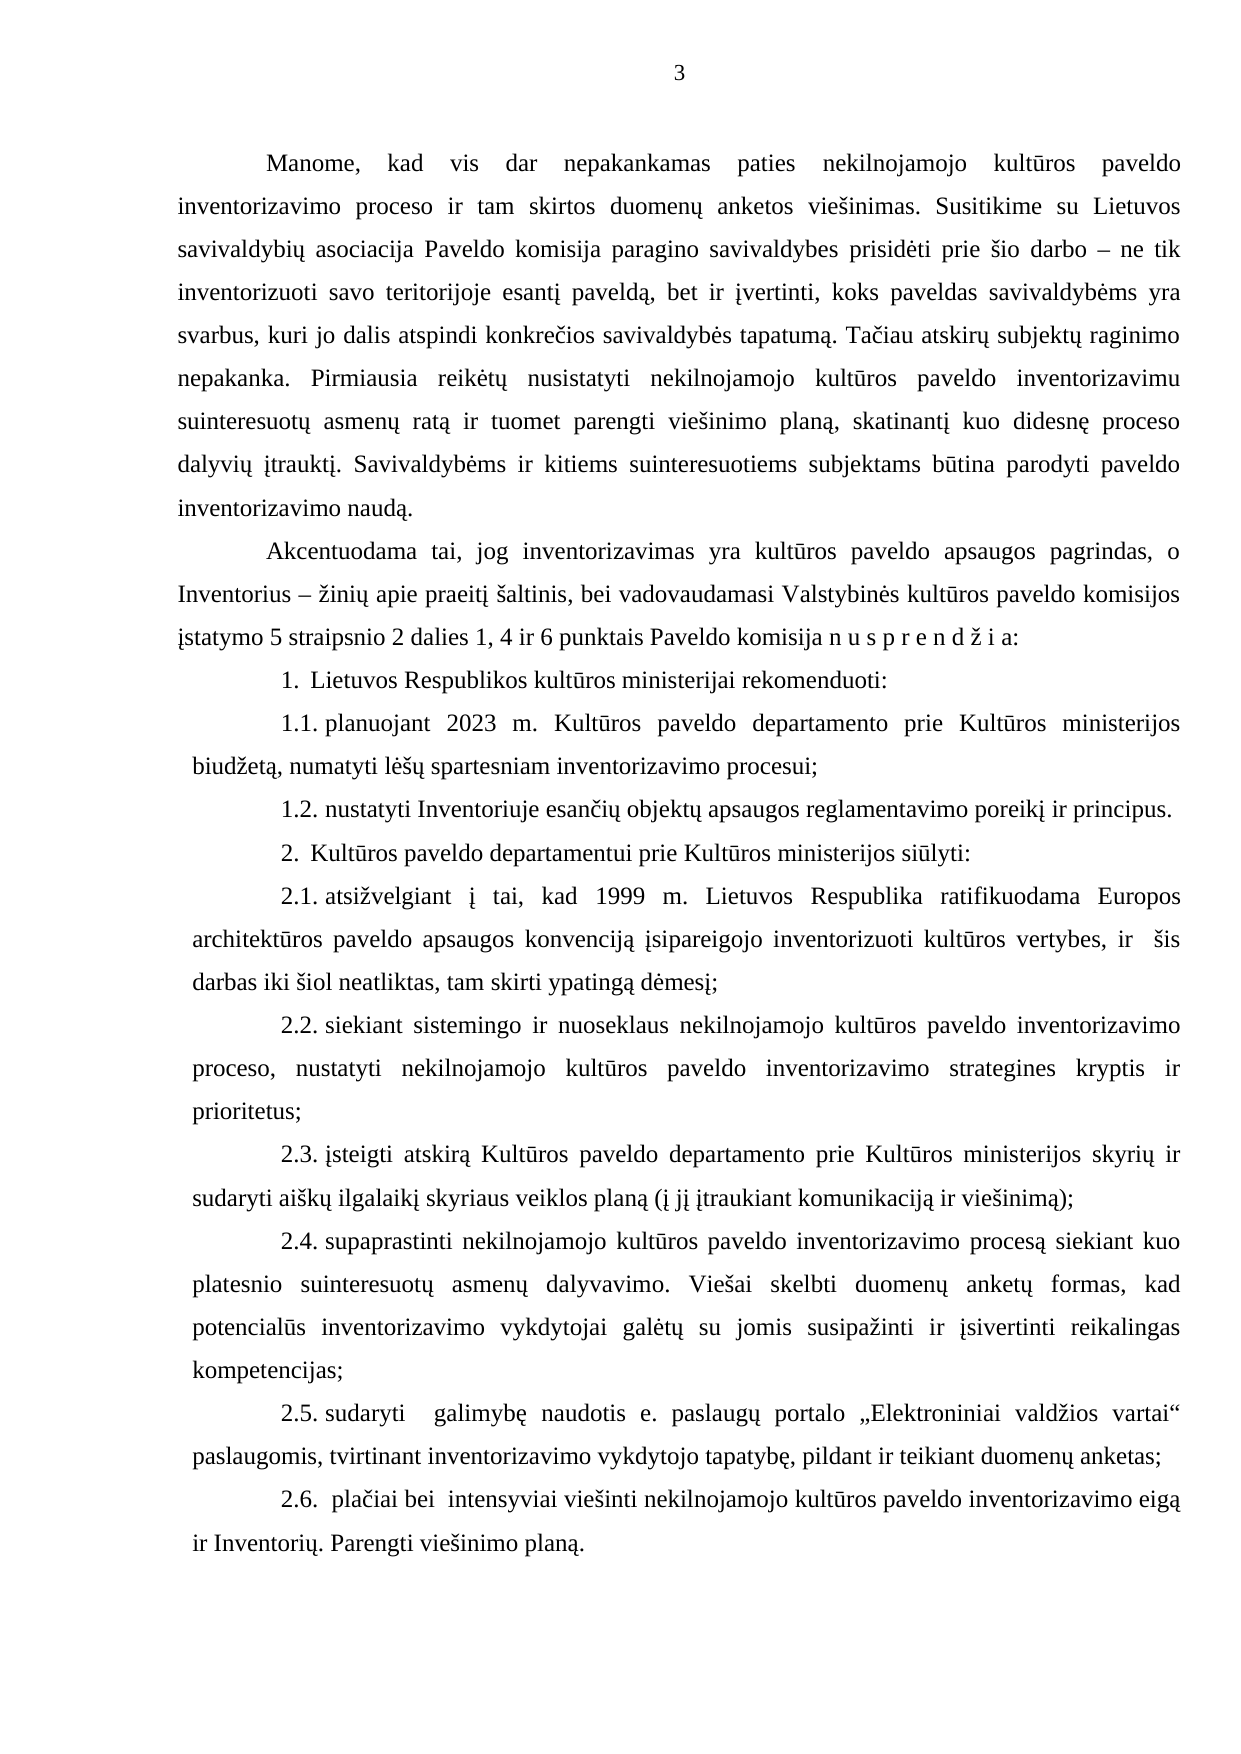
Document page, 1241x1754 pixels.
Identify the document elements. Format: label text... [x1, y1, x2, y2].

text Akcentuodama tai, jog inventorizavimas yra kultūros paveldo apsaugos pagrindas, o Inventorius – žinių apie praeitį šaltinis, bei vadovaudamasi Valstybinės kultūros paveldo komisijos įstatymo 5 straipsnio 2 dalies 1, 4 ir 6 punktais Paveldo komisija n u s p r e n d ž i a: [177, 536, 1181, 651]
text 2.3. įsteigti atskirą Kultūros paveldo departamento prie Kultūros ministerijos skyrių ir sudaryti aiškų ilgalaikį skyriaus veiklos planą (į jį įtraukiant komunikaciją ir viešinimą); [192, 1139, 1181, 1211]
text 2.2. siekiant sistemingo ir nuoseklaus nekilnojamojo kultūros paveldo inventorizavimo proceso, nustatyti nekilnojamojo kultūros paveldo inventorizavimo strategines kryptis ir prioritetus; [192, 1010, 1181, 1125]
text 2.6. plačiai bei intensyviai viešinti nekilnojamojo kultūros paveldo inventorizavimo eigą ir Inventorių. Parengti viešinimo planą. [192, 1484, 1181, 1556]
text 2. Kultūros paveldo departamentui prie Kultūros ministerijos siūlyti: [192, 838, 1181, 866]
text 2.4. supaprastinti nekilnojamojo kultūros paveldo inventorizavimo procesą siekiant kuo platesnio suinteresuotų asmenų dalyvavimo. Viešai skelbti duomenų anketų formas, kad potencialūs inventorizavimo vykdytojai galėtų su jomis susipažinti ir įsivertinti reikalingas kompetencijas; [192, 1226, 1181, 1384]
text 1. Lietuvos Respublikos kultūros ministerijai rekomenduoti: [192, 665, 1181, 694]
text 1.1. planuojant 2023 m. Kultūros paveldo departamento prie Kultūros ministerijos biudžetą, numatyti lėšų spartesniam inventorizavimo procesui; [192, 708, 1181, 780]
text 2.5. sudaryti galimybę naudotis e. paslaugų portalo „Elektroniniai valdžios vartai“ paslaugomis, tvirtinant inventorizavimo vykdytojo tapatybę, pildant ir teikiant duomenų anketas; [192, 1398, 1181, 1470]
text 1.2. nustatyti Inventoriuje esančių objektų apsaugos reglamentavimo poreikį ir principus. [192, 794, 1181, 823]
text Manome, kad vis dar nepakankamas paties nekilnojamojo kultūros paveldo inventorizavimo proceso ir tam skirtos duomenų anketos viešinimas. Susitikime su Lietuvos savivaldybių asociacija Paveldo komisija paragino savivaldybes prisidėti prie šio darbo – ne tik inventorizuoti savo teritorijoje esantį paveldą, bet ir įvertinti, koks paveldas savivaldybėms yra svarbus, kuri jo dalis atspindi konkrečios savivaldybės tapatumą. Tačiau atskirų subjektų raginimo nepakanka. Pirmiausia reikėtų nusistatyti nekilnojamojo kultūros paveldo inventorizavimu suinteresuotų asmenų ratą ir tuomet parengti viešinimo planą, skatinantį kuo didesnę proceso dalyvių įtrauktį. Savivaldybėms ir kitiems suinteresuotiems subjektams būtina parodyti paveldo inventorizavimo naudą. [177, 148, 1181, 521]
text 2.1. atsižvelgiant į tai, kad 1999 m. Lietuvos Respublika ratifikuodama Europos architektūros paveldo apsaugos konvenciją įsipareigojo inventorizuoti kultūros vertybes, ir šis darbas iki šiol neatliktas, tam skirti ypatingą dėmesį; [192, 881, 1181, 996]
